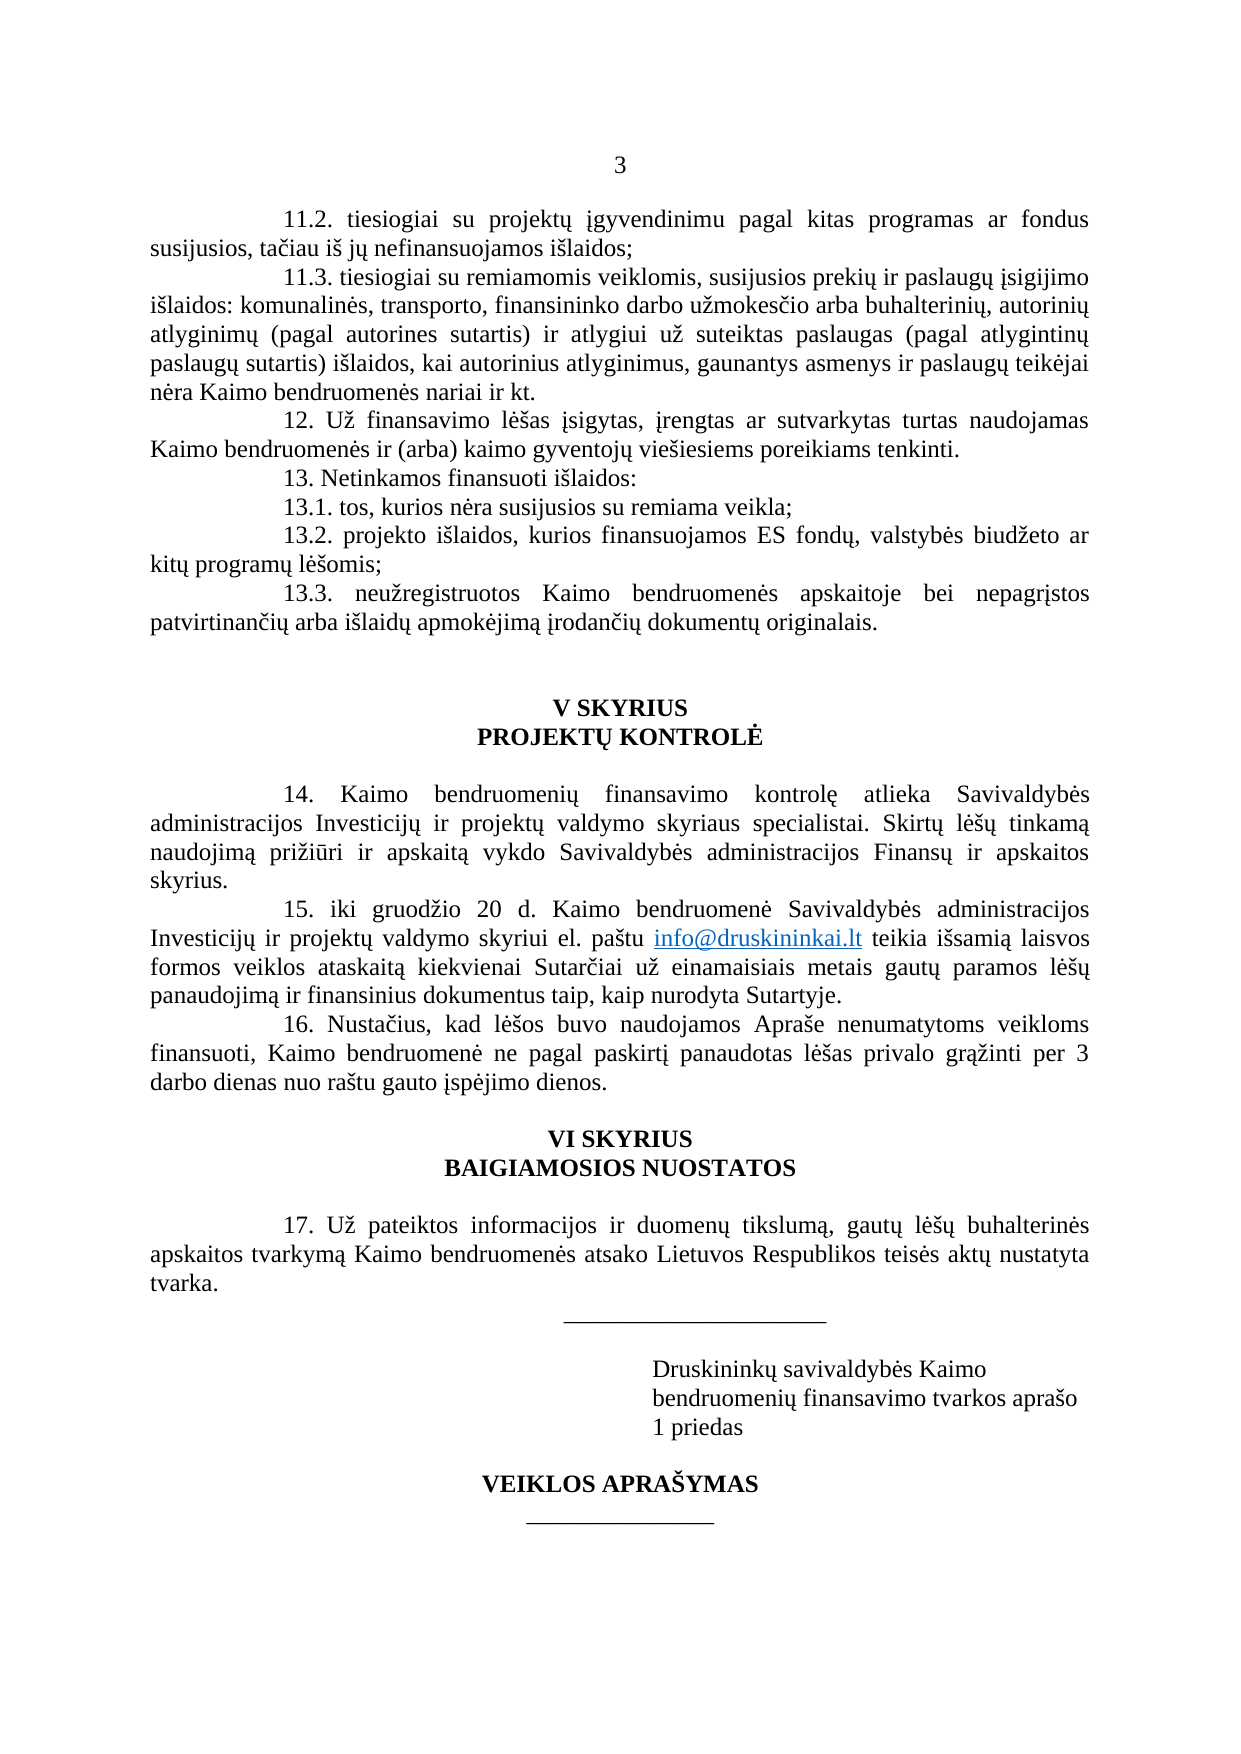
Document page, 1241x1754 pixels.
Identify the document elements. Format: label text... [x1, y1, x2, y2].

text VEIKLOS APRAŠYMAS [150, 1469, 1090, 1498]
text 12. Už finansavimo lėšas įsigytas, įrengtas ar sutvarkytas turtas naudojamas Kaimo bendruomenės ir (arba) kaimo gyventojų viešiesiems poreikiams tenkinti. [150, 405, 1090, 463]
text 15. iki gruodžio 20 d. Kaimo bendruomenė Savivaldybės administracijos Investicijų ir projektų valdymo skyriui el. paštu info@druskininkai.lt teikia išsamią laisvos formos veiklos ataskaitą kiekvienai Sutarčiai už einamaisiais metais gautų paramos lėšų panaudojimą ir finansinius dokumentus taip, kaip nurodyta Sutartyje. [150, 894, 1090, 1009]
text 13.3. neužregistruotos Kaimo bendruomenės apskaitoje bei nepagrįstos patvirtinančių arba išlaidų apmokėjimą įrodančių dokumentų originalais. [150, 578, 1090, 635]
text _______________ [150, 1498, 1090, 1527]
text 13.1. tos, kurios nėra susijusios su remiama veikla; [150, 492, 1090, 520]
text 16. Nustačius, kad lėšos buvo naudojamos Apraše nenumatytoms veikloms finansuoti, Kaimo bendruomenė ne pagal paskirtį panaudotas lėšas privalo grąžinti per 3 darbo dienas nuo raštu gauto įspėjimo dienos. [150, 1009, 1090, 1095]
text BAIGIAMOSIOS NUOSTATOS [150, 1153, 1090, 1182]
text PROJEKTŲ KONTROLĖ [150, 722, 1090, 750]
text 11.2. tiesiogiai su projektų įgyvendinimu pagal kitas programas ar fondus susijusios, tačiau iš jų nefinansuojamos išlaidos; [150, 204, 1090, 262]
text 13.2. projekto išlaidos, kurios finansuojamos ES fondų, valstybės biudžeto ar kitų programų lėšomis; [150, 520, 1090, 578]
text _____________________ [150, 1297, 1090, 1325]
text Druskininkų savivaldybės Kaimo bendruomenių finansavimo tvarkos aprašo 1 priedas [652, 1354, 1090, 1440]
text V SKYRIUS [150, 693, 1090, 722]
text 14. Kaimo bendruomenių finansavimo kontrolę atlieka Savivaldybės administracijos Investicijų ir projektų valdymo skyriaus specialistai. Skirtų lėšų tinkamą naudojimą prižiūri ir apskaitą vykdo Savivaldybės administracijos Finansų ir apskaitos skyrius. [150, 779, 1090, 894]
text 17. Už pateiktos informacijos ir duomenų tikslumą, gautų lėšų buhalterinės apskaitos tvarkymą Kaimo bendruomenės atsako Lietuvos Respublikos teisės aktų nustatyta tvarka. [150, 1210, 1090, 1297]
text 11.3. tiesiogiai su remiamomis veiklomis, susijusios prekių ir paslaugų įsigijimo išlaidos: komunalinės, transporto, finansininko darbo užmokesčio arba buhalterinių, autorinių atlyginimų (pagal autorines sutartis) ir atlygiui už suteiktas paslaugas (pagal atlygintinų paslaugų sutartis) išlaidos, kai autorinius atlyginimus, gaunantys asmenys ir paslaugų teikėjai nėra Kaimo bendruomenės nariai ir kt. [150, 262, 1090, 405]
text VI SKYRIUS [150, 1124, 1090, 1153]
text 13. Netinkamos finansuoti išlaidos: [150, 463, 1090, 492]
